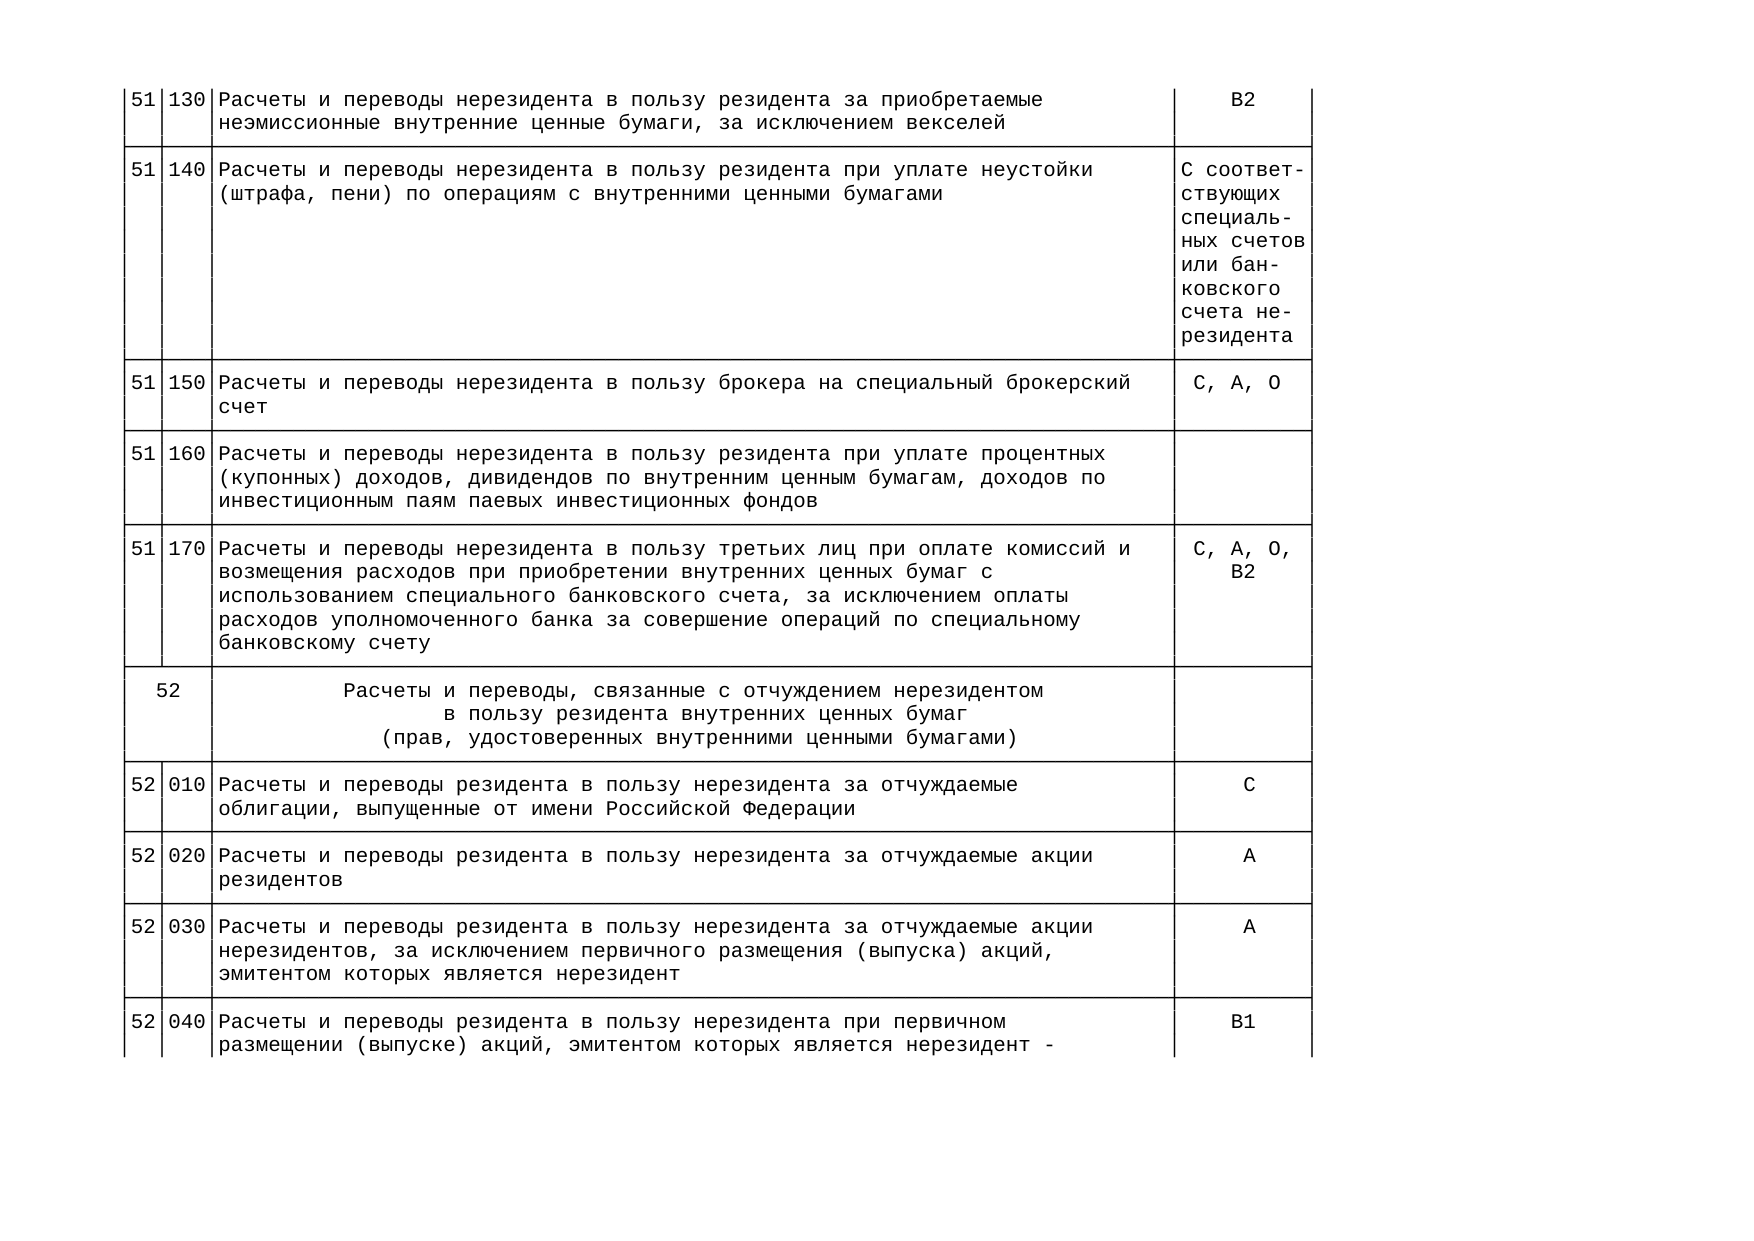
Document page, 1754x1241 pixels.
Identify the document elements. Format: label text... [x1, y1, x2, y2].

text │ │ │ │специаль- │ [1312, 207, 1636, 230]
text │ │ │нерезидентов, за исключением первичного размещения (выпуска) акций, │ │ [1312, 940, 1636, 963]
text │52│030│Расчеты и переводы резидента в пользу нерезидента за отчуждаемые акции │ А │ [118, 916, 1636, 940]
text ├──┼───┼────────────────────────────────────────────────────────────────────────────┼──────────┤ [212, 349, 1174, 359]
text │ │ │расходов уполномоченного банка за совершение операций по специальному │ │ [1312, 609, 1636, 632]
text │ │ │ │ковского │ [162, 278, 211, 301]
text │ │ │счет │ │ [1175, 396, 1311, 419]
text │ │ │резидентов │ │ [1312, 869, 1636, 892]
text │ │ │(купонных) доходов, дивидендов по внутренним ценным бумагам, доходов по │ │ [212, 467, 1174, 491]
text │ │ │облигации, выпущенные от имени Российской Федерации │ │ [212, 798, 1174, 822]
text │ │ │банковскому счету │ │ [118, 632, 1636, 656]
text ├──┼───┼────────────────────────────────────────────────────────────────────────────┼──────────┤ [118, 514, 1636, 538]
text ├──┼───┼────────────────────────────────────────────────────────────────────────────┼──────────┤ [1312, 136, 1636, 159]
text │51│170│Расчеты и переводы нерезидента в пользу третьих лиц при оплате комиссий и │ С, А, О, │ [212, 538, 1174, 561]
text ├──┼───┼────────────────────────────────────────────────────────────────────────────┼──────────┤ [212, 147, 1174, 159]
text │ │ │ │ковского │ [212, 278, 1174, 301]
text │ │ │счет │ │ [125, 396, 161, 419]
text │ │ │счет │ │ [212, 396, 1174, 419]
text │ │ │счет │ │ [162, 396, 211, 419]
text │ │ │ │счета не- │ [118, 301, 1636, 325]
text │ │ │ │ковского │ [1175, 278, 1311, 301]
text │ │ │ │резидента │ [118, 325, 1636, 349]
text ├──┼───┼────────────────────────────────────────────────────────────────────────────┼──────────┤ [118, 987, 1636, 1011]
text │ │ │(штрафа, пени) по операциям с внутренними ценными бумагами │ствующих │ [118, 183, 1636, 207]
text │52│010│Расчеты и переводы резидента в пользу нерезидента за отчуждаемые │ С │ [118, 774, 1636, 798]
text │52│040│Расчеты и переводы резидента в пользу нерезидента при первичном │ В1 │ [212, 1011, 1174, 1034]
text ├──┴───┼────────────────────────────────────────────────────────────────────────────┼──────────┤ [118, 656, 1636, 680]
text │ │ │нерезидентов, за исключением первичного размещения (выпуска) акций, │ │ [212, 940, 1174, 963]
text │52│040│Расчеты и переводы резидента в пользу нерезидента при первичном │ В1 │ [1312, 1011, 1636, 1034]
text │ │ │ │ных счетов│ [118, 230, 1636, 254]
text ├──┬───┼────────────────────────────────────────────────────────────────────────────┼──────────┤ [212, 751, 1174, 761]
text │ │ │ │ковского │ [1312, 278, 1636, 301]
text │ │ │ │специаль- │ [125, 207, 161, 230]
text ├──┼───┼────────────────────────────────────────────────────────────────────────────┼──────────┤ [212, 360, 1174, 372]
text │ │ │использованием специального банковского счета, за исключением оплаты │ │ [118, 585, 1636, 609]
text │ │ │ │ковского │ [125, 278, 161, 301]
text ├──┼───┼────────────────────────────────────────────────────────────────────────────┼──────────┤ [118, 419, 1636, 443]
text │ │ (прав, удостоверенных внутренними ценными бумагами) │ │ [118, 727, 1636, 751]
text │ │ │возмещения расходов при приобретении внутренних ценных бумаг с │ В2 │ [118, 561, 1636, 585]
text │ 52 │ Расчеты и переводы, связанные с отчуждением нерезидентом │ │ [1312, 680, 1636, 703]
text │ │ │неэмиссионные внутренние ценные бумаги, за исключением векселей │ │ [118, 112, 1636, 136]
text │51│150│Расчеты и переводы нерезидента в пользу брокера на специальный брокерский │ С, А, О │ [118, 372, 1636, 396]
text │ │ │резидентов │ │ [125, 869, 161, 892]
text ├──┼───┼────────────────────────────────────────────────────────────────────────────┼──────────┤ [212, 136, 1174, 146]
text │ │ │резидентов │ │ [1175, 869, 1311, 892]
text ├──┼───┼────────────────────────────────────────────────────────────────────────────┼──────────┤ [118, 892, 1636, 916]
text ├──┬───┼────────────────────────────────────────────────────────────────────────────┼──────────┤ [1312, 751, 1636, 774]
text │ │ │облигации, выпущенные от имени Российской Федерации │ │ [1175, 798, 1311, 822]
text ├──┼───┼────────────────────────────────────────────────────────────────────────────┼──────────┤ [118, 822, 1636, 845]
text │52│040│Расчеты и переводы резидента в пользу нерезидента при первичном │ В1 │ [1175, 1011, 1311, 1034]
text │51│170│Расчеты и переводы нерезидента в пользу третьих лиц при оплате комиссий и │ С, А, О, │ [1175, 538, 1311, 561]
text │ │ │резидентов │ │ [212, 869, 1174, 892]
text │ │ │расходов уполномоченного банка за совершение операций по специальному │ │ [1175, 609, 1311, 632]
text │ │ в пользу резидента внутренних ценных бумаг │ │ [118, 703, 1636, 727]
text │ │ │счет │ │ [1312, 396, 1636, 419]
text │ │ │ │специаль- │ [1175, 207, 1311, 230]
text │ │ │расходов уполномоченного банка за совершение операций по специальному │ │ [212, 609, 1174, 632]
text ├──┬───┼────────────────────────────────────────────────────────────────────────────┼──────────┤ [212, 762, 1174, 774]
text │ │ │ │или бан- │ [118, 254, 1636, 278]
text │ │ │нерезидентов, за исключением первичного размещения (выпуска) акций, │ │ [1175, 940, 1311, 963]
text │ │ │ │специаль- │ [162, 207, 211, 230]
text │ │ │облигации, выпущенные от имени Российской Федерации │ │ [1312, 798, 1636, 822]
text │51│130│Расчеты и переводы нерезидента в пользу резидента за приобретаемые │ В2 │ [118, 88, 1636, 112]
text │ 52 │ Расчеты и переводы, связанные с отчуждением нерезидентом │ │ [1175, 680, 1311, 703]
text │51│140│Расчеты и переводы нерезидента в пользу резидента при уплате неустойки │С соответ-│ [118, 159, 1636, 183]
text │ │ │инвестиционным паям паевых инвестиционных фондов │ │ [118, 491, 1636, 514]
text │ │ │(купонных) доходов, дивидендов по внутренним ценным бумагам, доходов по │ │ [1175, 467, 1311, 491]
text ├──┼───┼────────────────────────────────────────────────────────────────────────────┼──────────┤ [1312, 349, 1636, 372]
text │ 52 │ Расчеты и переводы, связанные с отчуждением нерезидентом │ │ [125, 680, 211, 703]
text │52│020│Расчеты и переводы резидента в пользу нерезидента за отчуждаемые акции │ А │ [118, 845, 1636, 869]
text │51│160│Расчеты и переводы нерезидента в пользу резидента при уплате процентных │ │ [118, 443, 1636, 467]
text │ │ │эмитентом которых является нерезидент │ │ [118, 963, 1636, 987]
text │ │ │ │специаль- │ [212, 207, 1174, 230]
text │ │ │резидентов │ │ [162, 869, 211, 892]
text │ │ │(купонных) доходов, дивидендов по внутренним ценным бумагам, доходов по │ │ [1312, 467, 1636, 491]
text │ 52 │ Расчеты и переводы, связанные с отчуждением нерезидентом │ │ [212, 680, 1174, 703]
text │ │ │размещении (выпуске) акций, эмитентом которых является нерезидент - │ │ [118, 1034, 1636, 1058]
text │51│170│Расчеты и переводы нерезидента в пользу третьих лиц при оплате комиссий и │ С, А, О, │ [1312, 538, 1636, 561]
